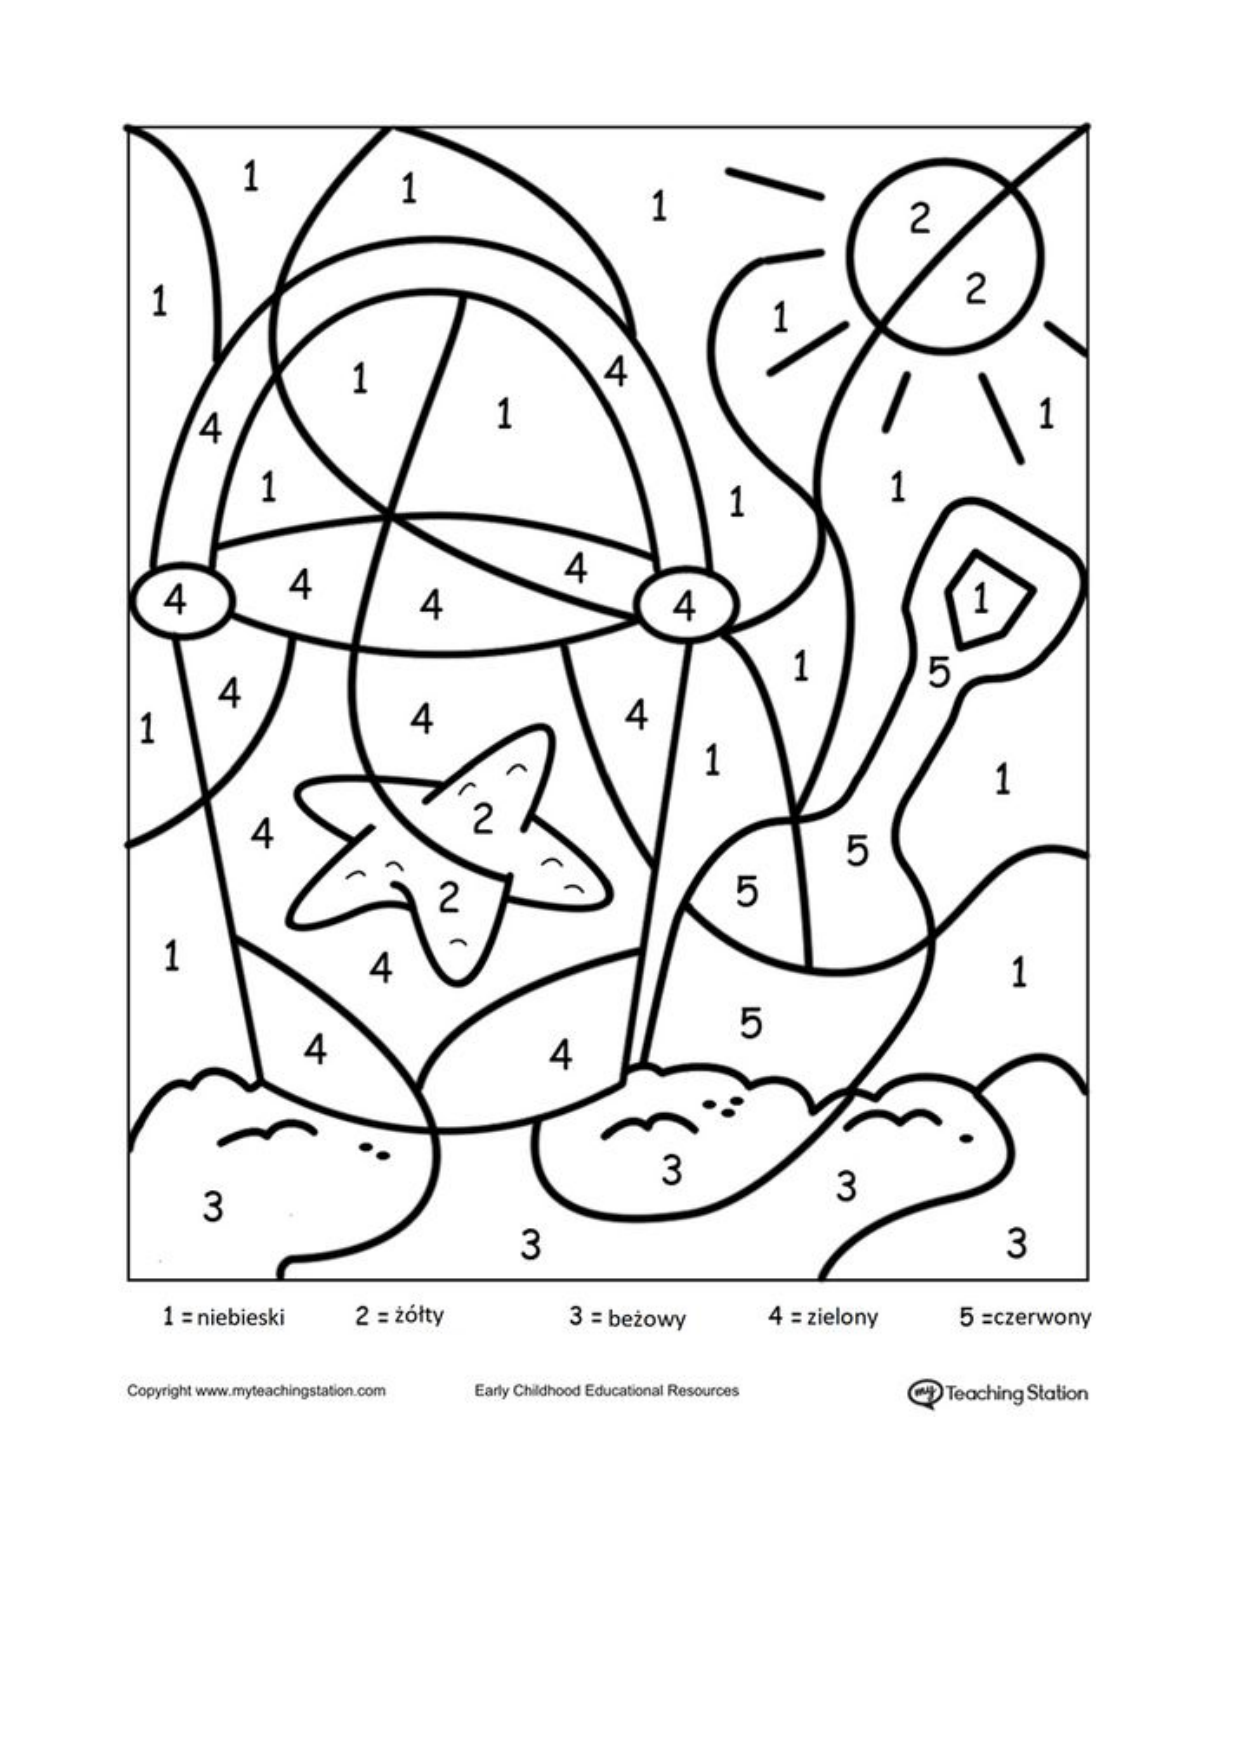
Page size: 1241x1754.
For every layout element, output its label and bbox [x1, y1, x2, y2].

picture [118, 118, 1097, 1417]
